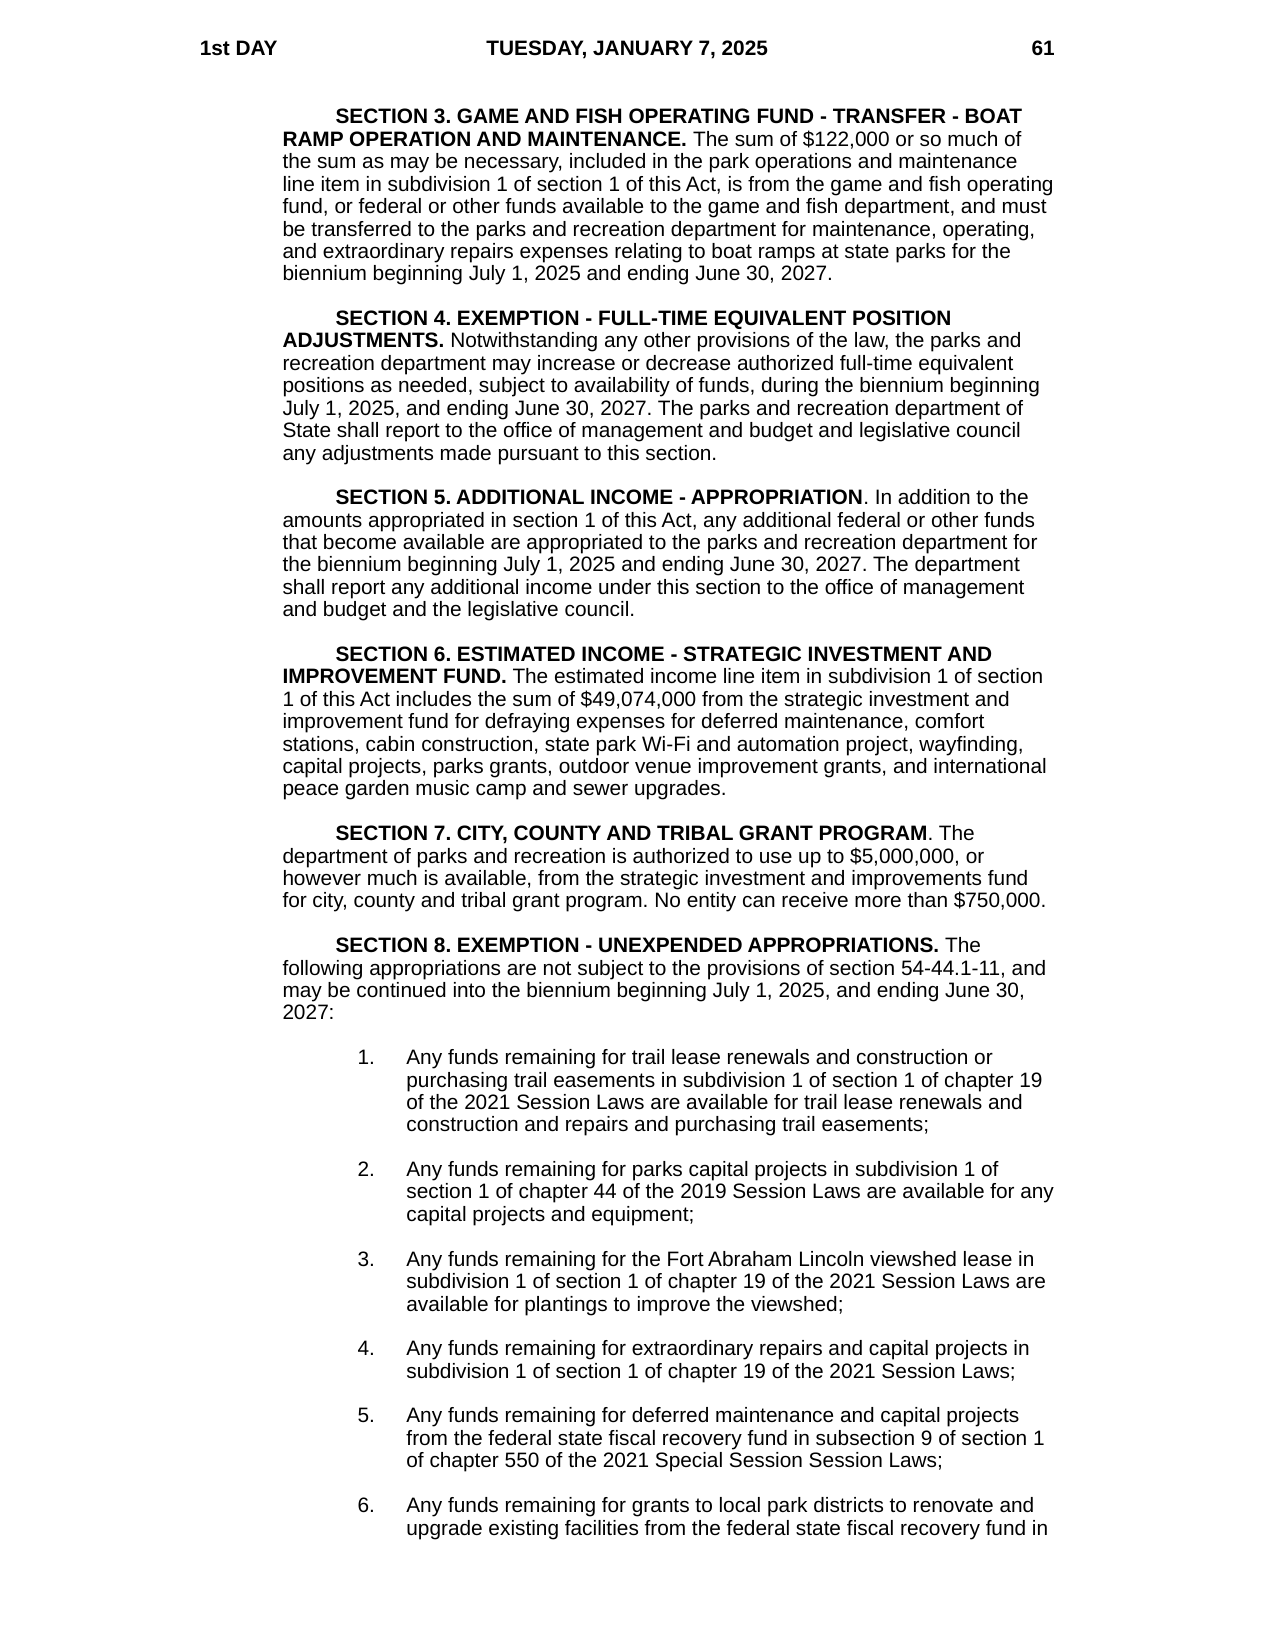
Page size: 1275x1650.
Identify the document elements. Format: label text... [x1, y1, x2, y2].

text 3. Any funds remaining for the Fort Abraham Lincoln viewshed lease in subdivision 1 of section 1 of chapter 19 of the 2021 Session Laws are available for plantings to improve the viewshed; [199, 1248, 1054, 1315]
text SECTION 4. EXEMPTION - FULL-TIME EQUIVALENT POSITION ADJUSTMENTS. Notwithstanding any other provisions of the law, the parks and recreation department may increase or decrease authorized full-time equivalent positions as needed, subject to availability of funds, during the biennium beginning July 1, 2025, and ending June 30, 2027. The parks and recreation department of State shall report to the office of management and budget and legislative council any adjustments made pursuant to this section. [282, 308, 1054, 464]
text SECTION 6. ESTIMATED INCOME - STRATEGIC INVESTMENT AND IMPROVEMENT FUND. The estimated income line item in subdivision 1 of section 1 of this Act includes the sum of $49,074,000 from the strategic investment and improvement fund for defraying expenses for deferred maintenance, comfort stations, cabin construction, state park Wi-Fi and automation project, wayfinding, capital projects, parks grants, outdoor venue improvement grants, and international peace garden music camp and sewer upgrades. [282, 643, 1054, 800]
subtitle Page 61 [9, 9, 109, 33]
text SECTION 8. EXEMPTION - UNEXPENDED APPROPRIATIONS. The following appropriations are not subject to the provisions of section 54-44.1-11, and may be continued into the biennium beginning July 1, 2025, and ending June 30, 2027: [282, 935, 1054, 1024]
text 1. Any funds remaining for trail lease renewals and construction or purchasing trail easements in subdivision 1 of section 1 of chapter 19 of the 2021 Session Laws are available for trail lease renewals and construction and repairs and purchasing trail easements; [199, 1047, 1054, 1136]
text 6. Any funds remaining for grants to local park districts to renovate and upgrade existing facilities from the federal state fiscal recovery fund in [199, 1494, 1054, 1539]
text SECTION 7. CITY, COUNTY AND TRIBAL GRANT PROGRAM. The department of parks and recreation is authorized to use up to $5,000,000, or however much is available, from the strategic investment and improvements fund for city, county and tribal grant program. No entity can receive more than $750,000. [282, 823, 1054, 912]
text SECTION 5. ADDITIONAL INCOME - APPROPRIATION. In addition to the amounts appropriated in section 1 of this Act, any additional federal or other funds that become available are appropriated to the parks and recreation department for the biennium beginning July 1, 2025 and ending June 30, 2027. The department shall report any additional income under this section to the office of management and budget and the legislative council. [282, 487, 1054, 621]
text [0, 0, 118, 42]
text 2. Any funds remaining for parks capital projects in subdivision 1 of section 1 of chapter 44 of the 2019 Session Laws are available for any capital projects and equipment; [199, 1159, 1054, 1226]
text 5. Any funds remaining for deferred maintenance and capital projects from the federal state fiscal recovery fund in subsection 9 of section 1 of chapter 550 of the 2021 Special Session Session Laws; [199, 1405, 1054, 1472]
text 4. Any funds remaining for extraordinary repairs and capital projects in subdivision 1 of section 1 of chapter 19 of the 2021 Session Laws; [199, 1338, 1054, 1383]
text SECTION 3. GAME AND FISH OPERATING FUND - TRANSFER - BOAT RAMP OPERATION AND MAINTENANCE. The sum of $122,000 or so much of the sum as may be necessary, included in the park operations and maintenance line item in subdivision 1 of section 1 of this Act, is from the game and fish operating fund, or federal or other funds available to the game and fish department, and must be transferred to the parks and recreation department for maintenance, operating, and extraordinary repairs expenses relating to boat ramps at state parks for the biennium beginning July 1, 2025 and ending June 30, 2027. [282, 106, 1054, 285]
